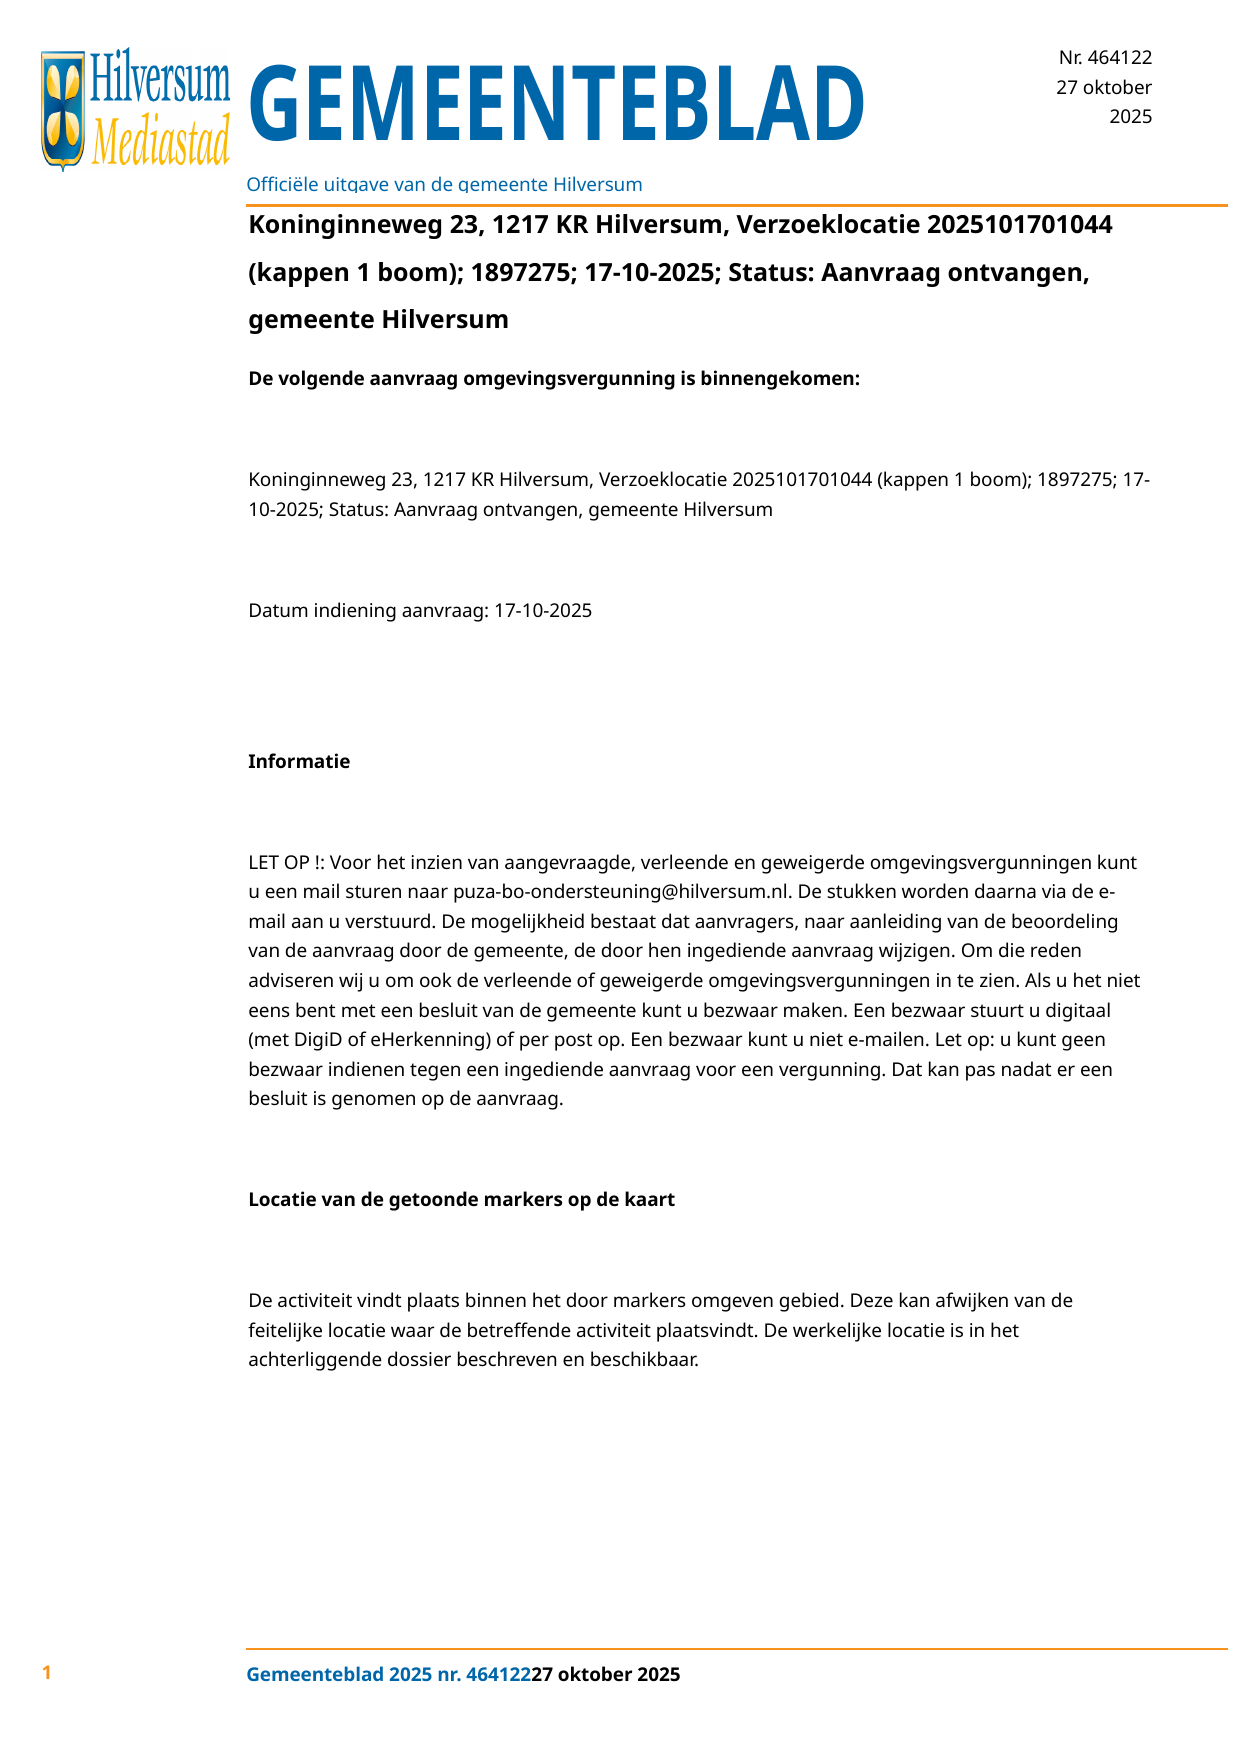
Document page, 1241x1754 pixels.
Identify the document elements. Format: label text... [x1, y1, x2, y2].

text Locatie van de getoonde markers op de kaart [248, 1186, 1152, 1212]
text Koninginneweg 23, 1217 KR Hilversum, Verzoeklocatie 2025101701044 (kappen 1 boom); 1897275; 17-10-2025; Status: Aanvraag ontvangen, gemeente Hilversum [248, 207, 1152, 336]
text De volgende aanvraag omgevingsvergunning is binnengekomen: [248, 366, 1152, 391]
text Informatie [248, 748, 1152, 774]
picture [41, 47, 231, 172]
text De activiteit vindt plaats binnen het door markers omgeven gebied. Deze kan afwijken van de feitelijke locatie waar de betreffende activiteit plaatsvindt. De werkelijke locatie is in het achterliggende dossier beschreven en beschikbaar. [248, 1287, 1152, 1372]
text Koninginneweg 23, 1217 KR Hilversum, Verzoeklocatie 2025101701044 (kappen 1 boom); 1897275; 17-10-2025; Status: Aanvraag ontvangen, gemeente Hilversum [248, 466, 1152, 522]
text LET OP !: Voor het inzien van aangevraagde, verleende en geweigerde omgevingsvergunningen kunt u een mail sturen naar puza-bo-ondersteuning@hilversum.nl. De stukken worden daarna via de e-mail aan u verstuurd. De mogelijkheid bestaat dat aanvragers, naar aanleiding van de beoordeling van de aanvraag door de gemeente, de door hen ingediende aanvraag wijzigen. Om die reden adviseren wij u om ook de verleende of geweigerde omgevingsvergunningen in te zien. Als u het niet eens bent met een besluit van de gemeente kunt u bezwaar maken. Een bezwaar stuurt u digitaal (met DigiD of eHerkenning) of per post op. Een bezwaar kunt u niet e-mailen. Let op: u kunt geen bezwaar indienen tegen een ingediende aanvraag voor een vergunning. Dat kan pas nadat er een besluit is genomen op de aanvraag. [248, 849, 1152, 1111]
text Datum indiening aanvraag: 17-10-2025 [248, 597, 1152, 622]
